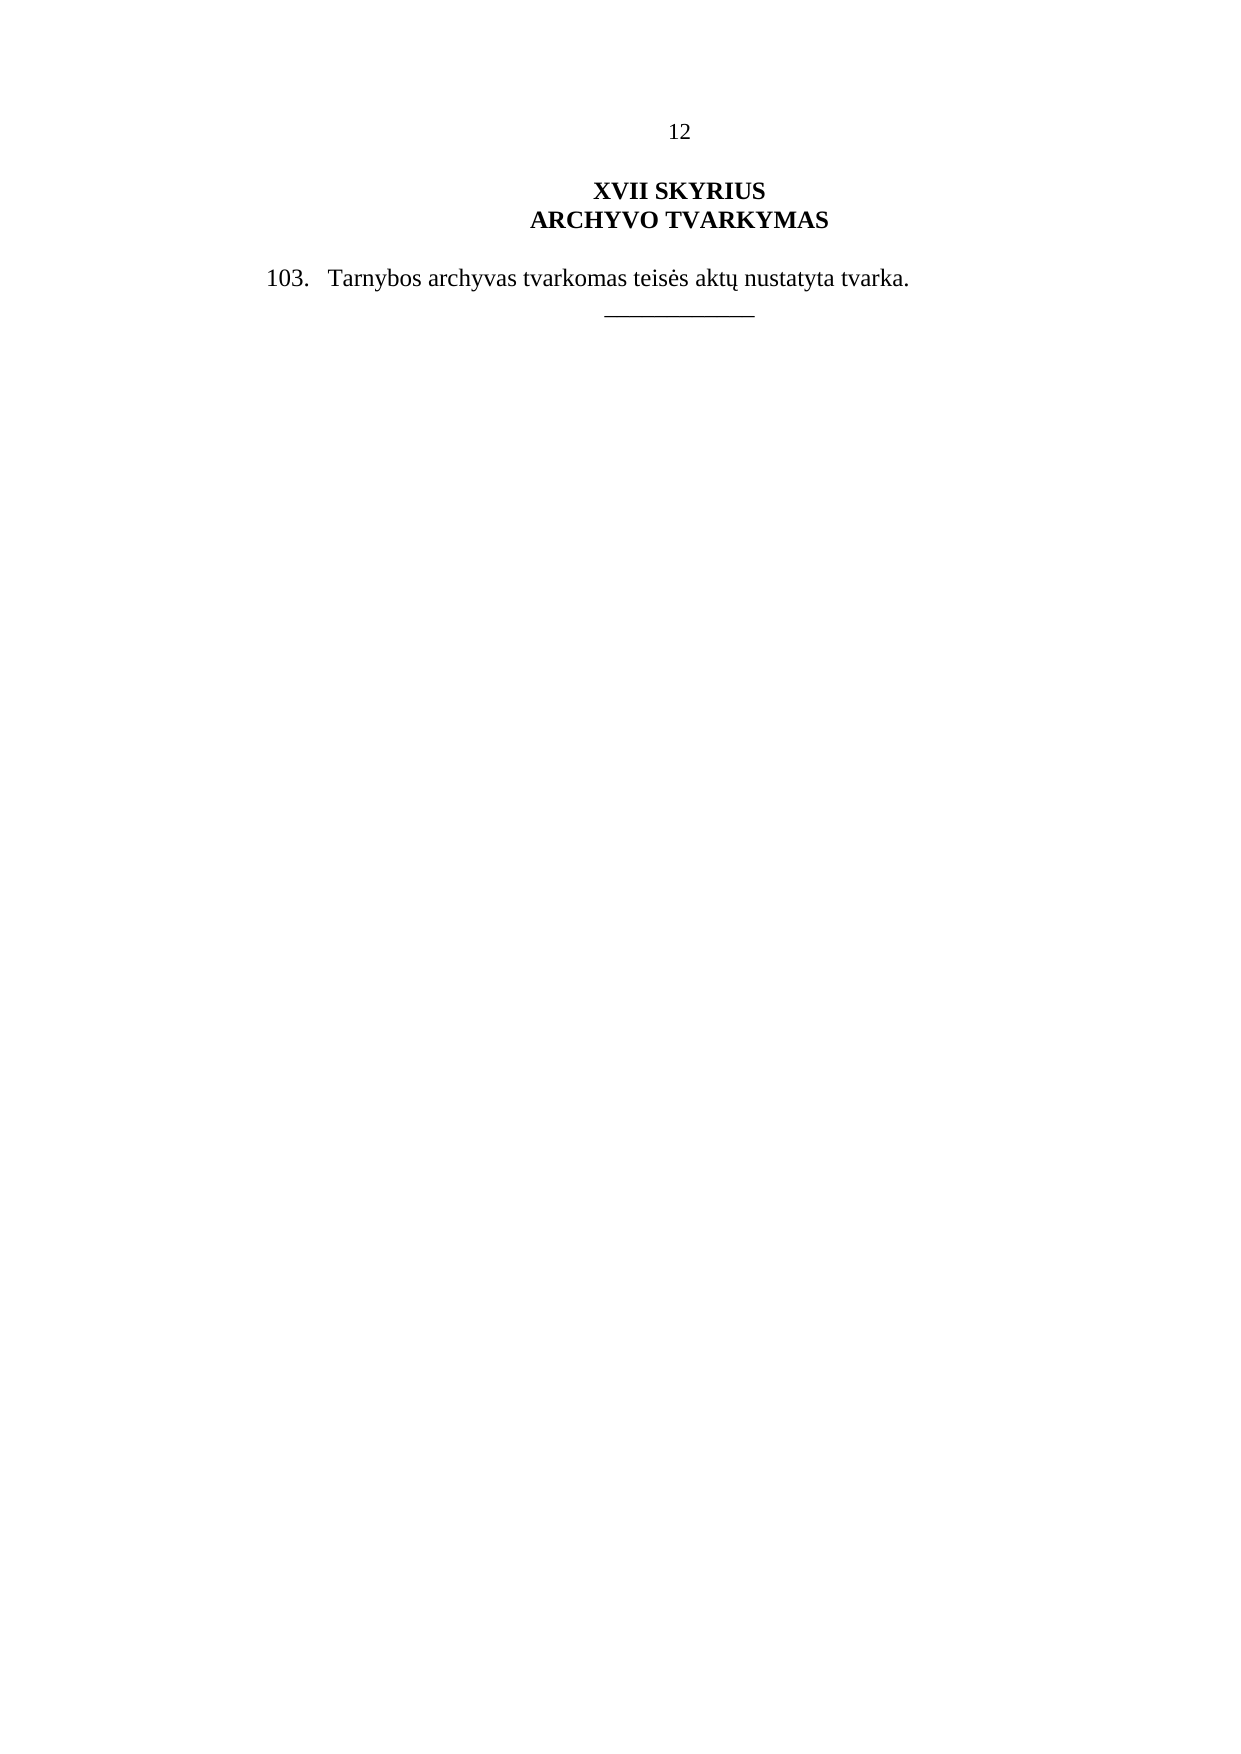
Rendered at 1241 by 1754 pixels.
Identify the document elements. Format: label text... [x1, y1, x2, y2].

text 103. Tarnybos archyvas tvarkomas teisės aktų nustatyta tvarka. [177, 263, 1181, 291]
text ARCHYVO TVARKYMAS [177, 205, 1181, 234]
text ____________ [177, 291, 1181, 320]
text XVII SKYRIUS [177, 176, 1181, 205]
